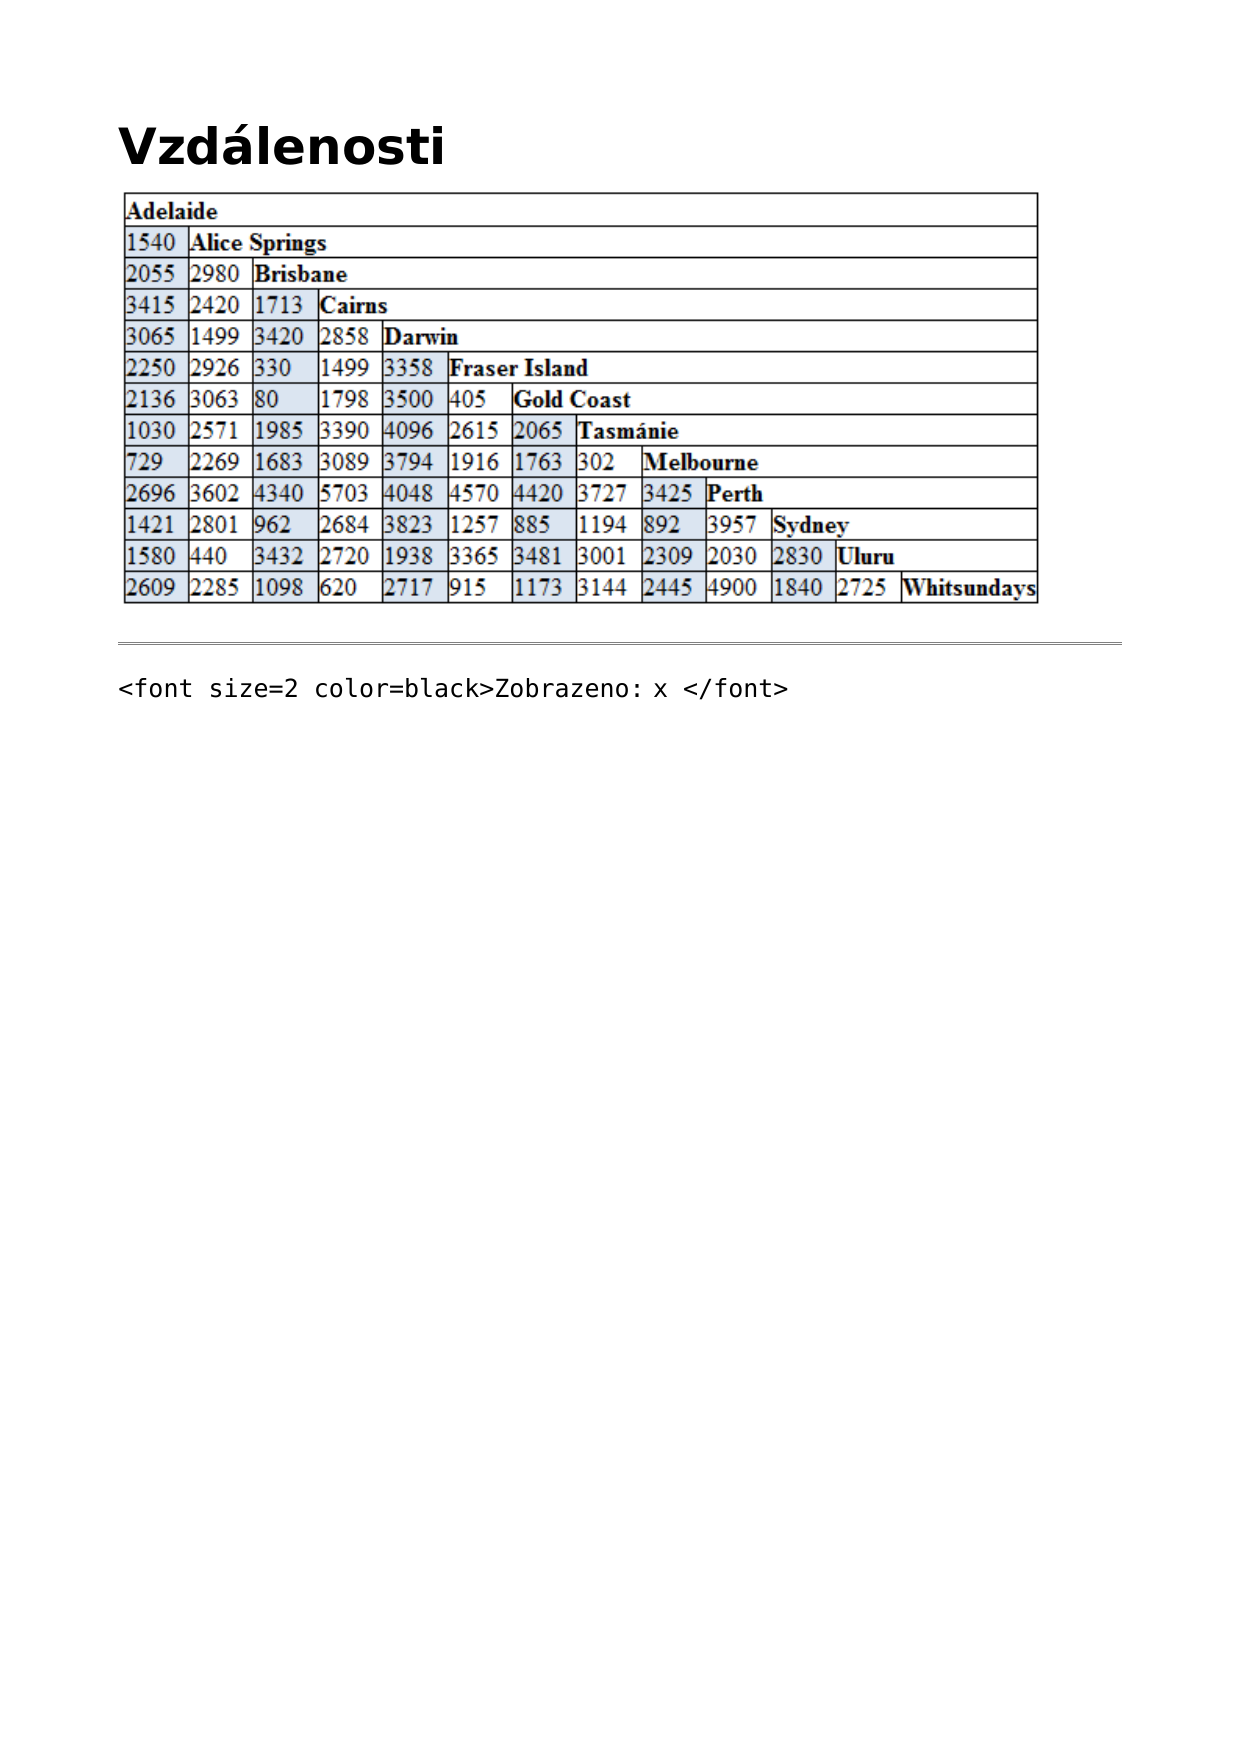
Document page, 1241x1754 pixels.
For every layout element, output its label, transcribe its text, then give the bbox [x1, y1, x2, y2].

subtitle Vzdálenosti [118, 118, 1122, 176]
picture [118, 188, 1048, 610]
text <font size=2 color=black>Zobrazeno: x </font> [118, 674, 1122, 703]
text ﻿ [118, 189, 1122, 615]
